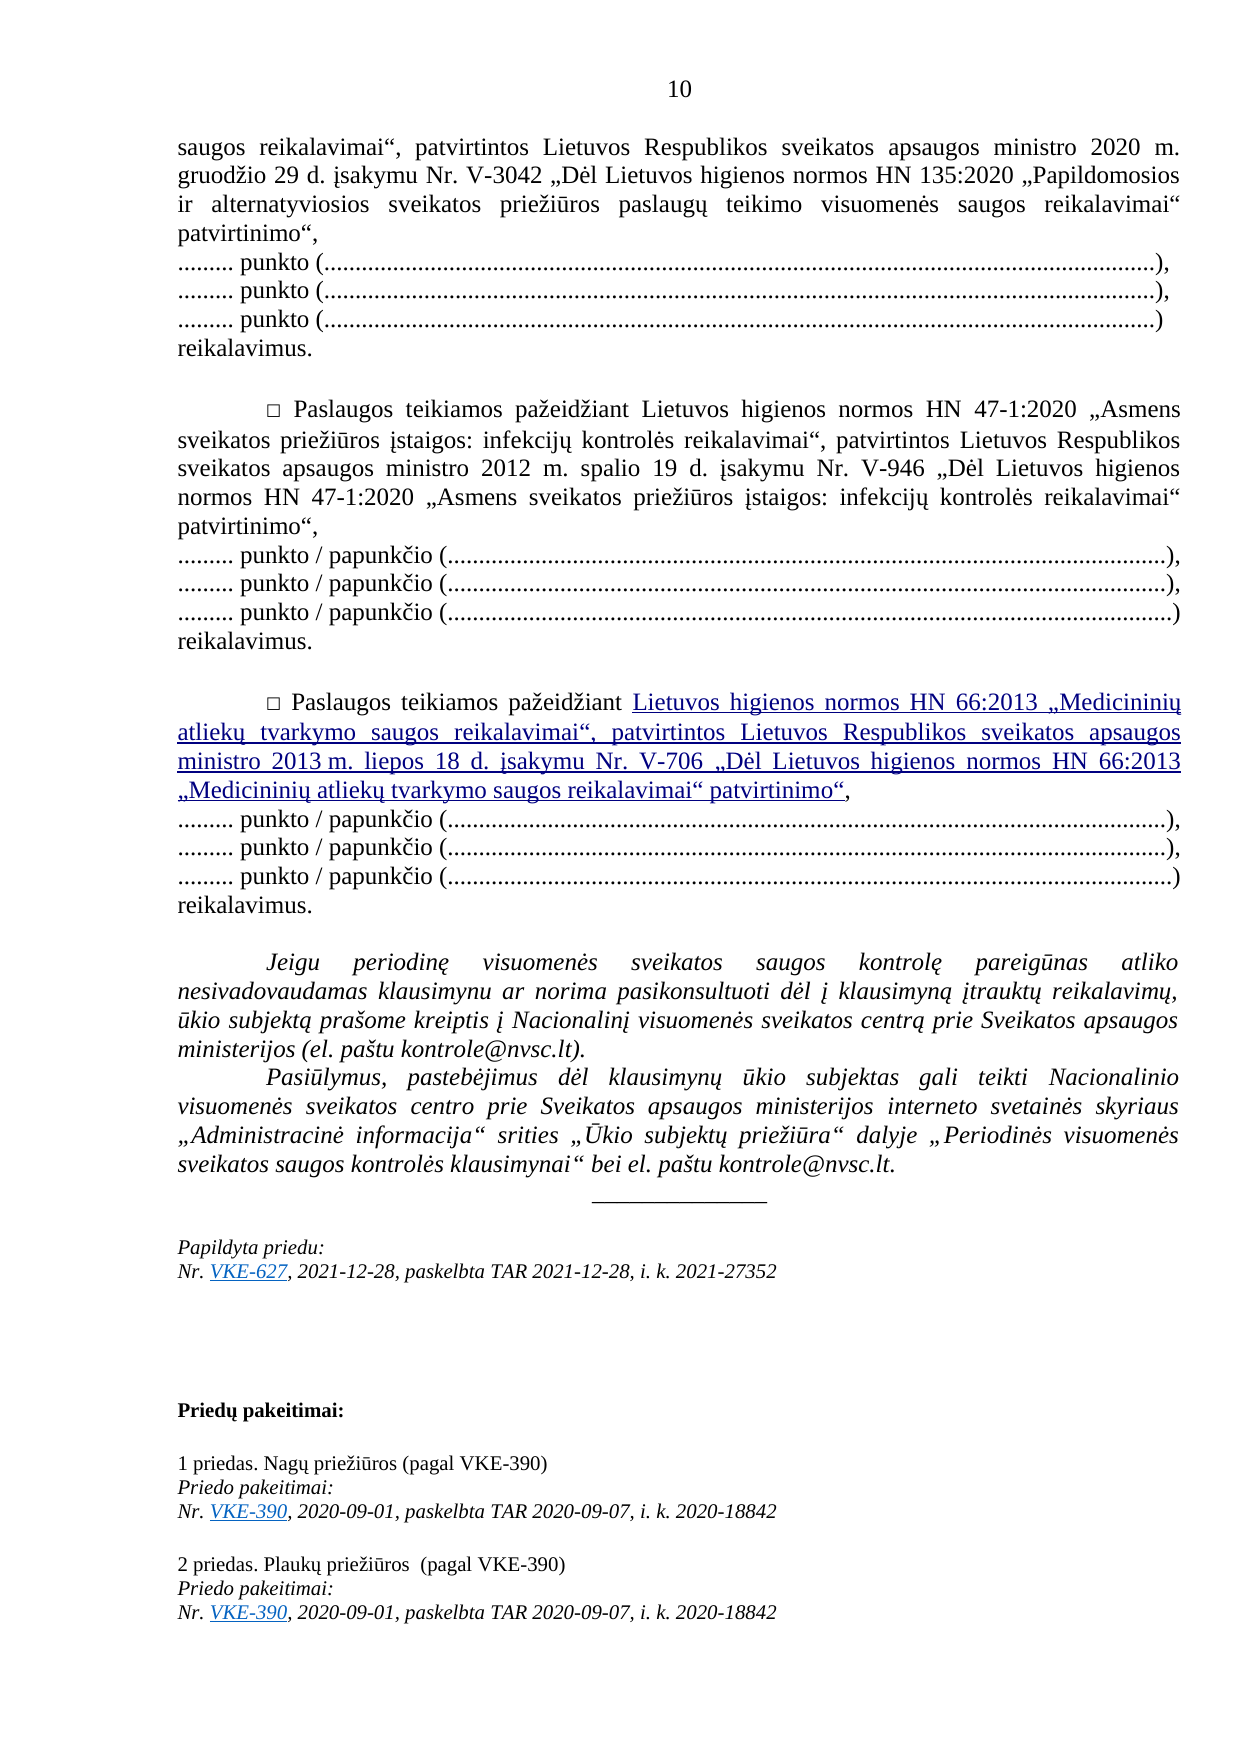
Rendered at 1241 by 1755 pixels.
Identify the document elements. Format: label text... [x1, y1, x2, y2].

text Priedo pakeitimai: [177, 1576, 1181, 1600]
text ☐ Paslaugos teikiamos pažeidžiant Lietuvos higienos normos HN 66:2013 „Medicininių atliekų tvarkymo saugos reikalavimai“, patvirtintos Lietuvos Respublikos sveikatos apsaugos [177, 683, 1181, 742]
text ......... punkto (.....................................................................................................................................), [177, 247, 1181, 276]
text ......... punkto (.....................................................................................................................................) [177, 304, 1181, 333]
text ......... punkto / papunkčio (....................................................................................................................) [177, 597, 1181, 626]
text ......... punkto / papunkčio (...................................................................................................................), [177, 540, 1181, 568]
text „Medicininių atliekų tvarkymo saugos reikalavimai“ patvirtinimo“, [177, 773, 1181, 804]
text 1 priedas. Nagų priežiūros (pagal VKE-390) [177, 1451, 1181, 1475]
text Nr. VKE-390, 2020-09-01, paskelbta TAR 2020-09-07, i. k. 2020-18842 [177, 1499, 1181, 1523]
text ministro 2013 m. liepos 18 d. įsakymu Nr. V-706 „Dėl Lietuvos higienos normos HN 66:2013 [177, 744, 1181, 771]
text ......... punkto (.....................................................................................................................................), [177, 276, 1181, 304]
text Papildyta priedu: [177, 1235, 1181, 1259]
text ......... punkto / papunkčio (...................................................................................................................), [177, 568, 1181, 597]
text Pasiūlymus, pastebėjimus dėl klausimynų ūkio subjektas gali teikti Nacionalinio visuomenės sveikatos centro prie Sveikatos apsaugos ministerijos interneto svetainės skyriaus „Administracinė informacija“ srities „Ūkio subjektų priežiūra“ dalyje „Periodinės visuomenės sveikatos saugos kontrolės klausimynai“ bei el. paštu kontrole@nvsc.lt. [177, 1062, 1181, 1177]
text reikalavimus. [177, 626, 1181, 655]
text Nr. VKE-390, 2020-09-01, paskelbta TAR 2020-09-07, i. k. 2020-18842 [177, 1600, 1181, 1624]
text 2 priedas. Plaukų priežiūros (pagal VKE-390) [177, 1552, 1181, 1576]
text ......... punkto / papunkčio (....................................................................................................................) [177, 861, 1181, 890]
text ☐ Paslaugos teikiamos pažeidžiant Lietuvos higienos normos HN 47-1:2020 „Asmens sveikatos priežiūros įstaigos: infekcijų kontrolės reikalavimai“, patvirtintos Lietuvos Respublikos sveikatos apsaugos ministro 2012 m. spalio 19 d. įsakymu Nr. V-946 „Dėl Lietuvos higienos normos HN 47-1:2020 „Asmens sveikatos priežiūros įstaigos: infekcijų kontrolės reikalavimai“ patvirtinimo“, [177, 391, 1181, 540]
text reikalavimus. [177, 890, 1181, 919]
text saugos reikalavimai“, patvirtintos Lietuvos Respublikos sveikatos apsaugos ministro 2020 m. gruodžio 29 d. įsakymu Nr. V-3042 „Dėl Lietuvos higienos normos HN 135:2020 „Papildomosios ir alternatyviosios sveikatos priežiūros paslaugų teikimo visuomenės saugos reikalavimai“ patvirtinimo“, [177, 132, 1181, 247]
text Priedų pakeitimai: [177, 1398, 1181, 1422]
text ......... punkto / papunkčio (...................................................................................................................), [177, 832, 1181, 861]
text Jeigu periodinę visuomenės sveikatos saugos kontrolę pareigūnas atliko nesivadovaudamas klausimynu ar norima pasikonsultuoti dėl į klausimyną įtrauktų reikalavimų, ūkio subjektą prašome kreiptis į Nacionalinį visuomenės sveikatos centrą prie Sveikatos apsaugos ministerijos (el. paštu kontrole@nvsc.lt). [177, 947, 1181, 1062]
text Priedo pakeitimai: [177, 1475, 1181, 1499]
text reikalavimus. [177, 333, 1181, 362]
text ......... punkto / papunkčio (...................................................................................................................), [177, 804, 1181, 832]
text Nr. VKE-627, 2021-12-28, paskelbta TAR 2021-12-28, i. k. 2021-27352 [177, 1259, 1181, 1283]
text ______________ [177, 1177, 1181, 1206]
